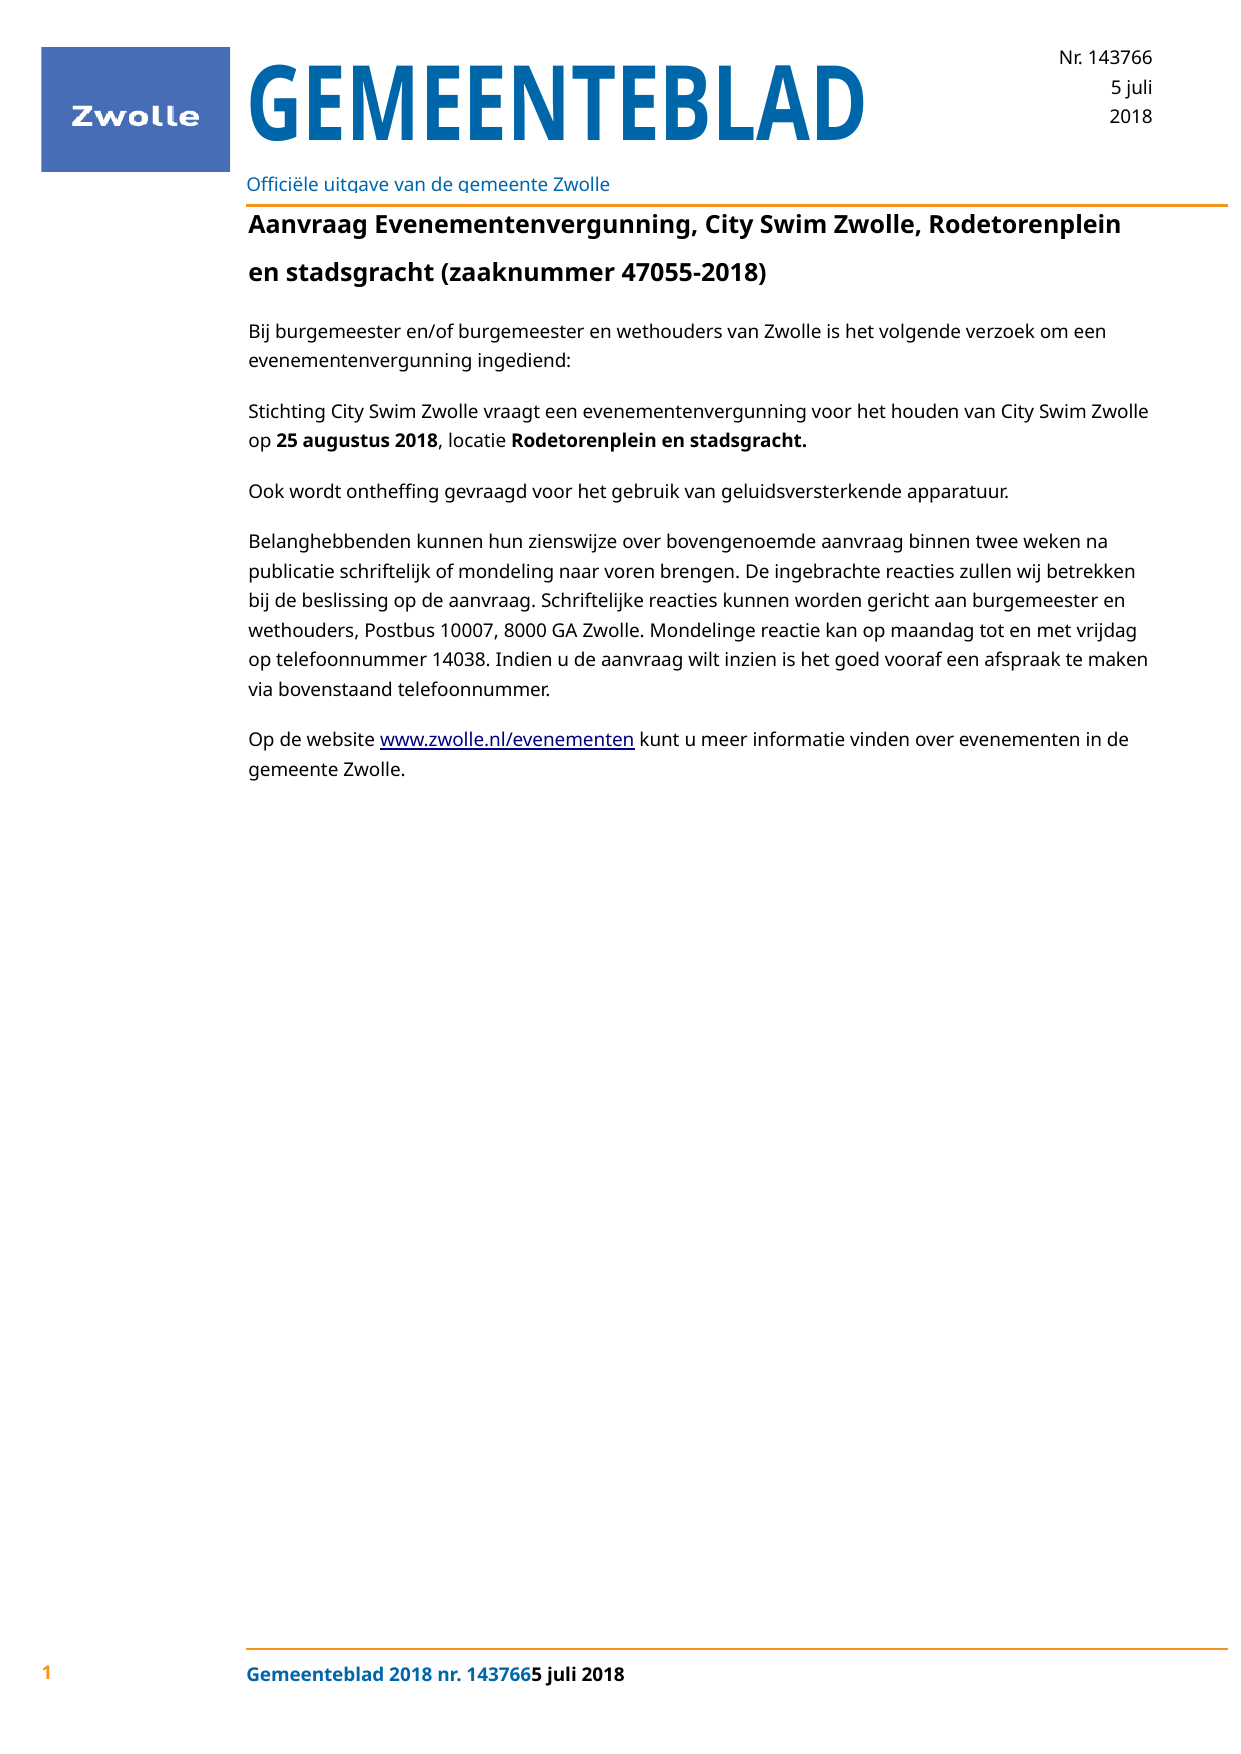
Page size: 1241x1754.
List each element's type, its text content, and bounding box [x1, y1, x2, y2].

text Aanvraag Evenementenvergunning, City Swim Zwolle, Rodetorenplein en stadsgracht (zaaknummer 47055-2018) [248, 207, 1152, 288]
text Op de website www.zwolle.nl/evenementen kunt u meer informatie vinden over evenementen in de gemeente Zwolle. [248, 727, 1152, 782]
picture [41, 47, 231, 172]
text Ook wordt ontheffing gevraagd voor het gebruik van geluidsversterkende apparatuur. [248, 478, 1152, 504]
text Stichting City Swim Zwolle vraagt een evenementenvergunning voor het houden van City Swim Zwolle op 25 augustus 2018, locatie Rodetorenplein en stadsgracht. [248, 398, 1152, 453]
text Bij burgemeester en/of burgemeester en wethouders van Zwolle is het volgende verzoek om een evenementenvergunning ingediend: [248, 318, 1152, 373]
text Belanghebbenden kunnen hun zienswijze over bovengenoemde aanvraag binnen twee weken na publicatie schriftelijk of mondeling naar voren brengen. De ingebrachte reacties zullen wij betrekken bij de beslissing op de aanvraag. Schriftelijke reacties kunnen worden gericht aan burgemeester en wethouders, Postbus 10007, 8000 GA Zwolle. Mondelinge reactie kan op maandag tot en met vrijdag op telefoonnummer 14038. Indien u de aanvraag wilt inzien is het goed vooraf een afspraak te maken via bovenstaand telefoonnummer. [248, 528, 1152, 702]
